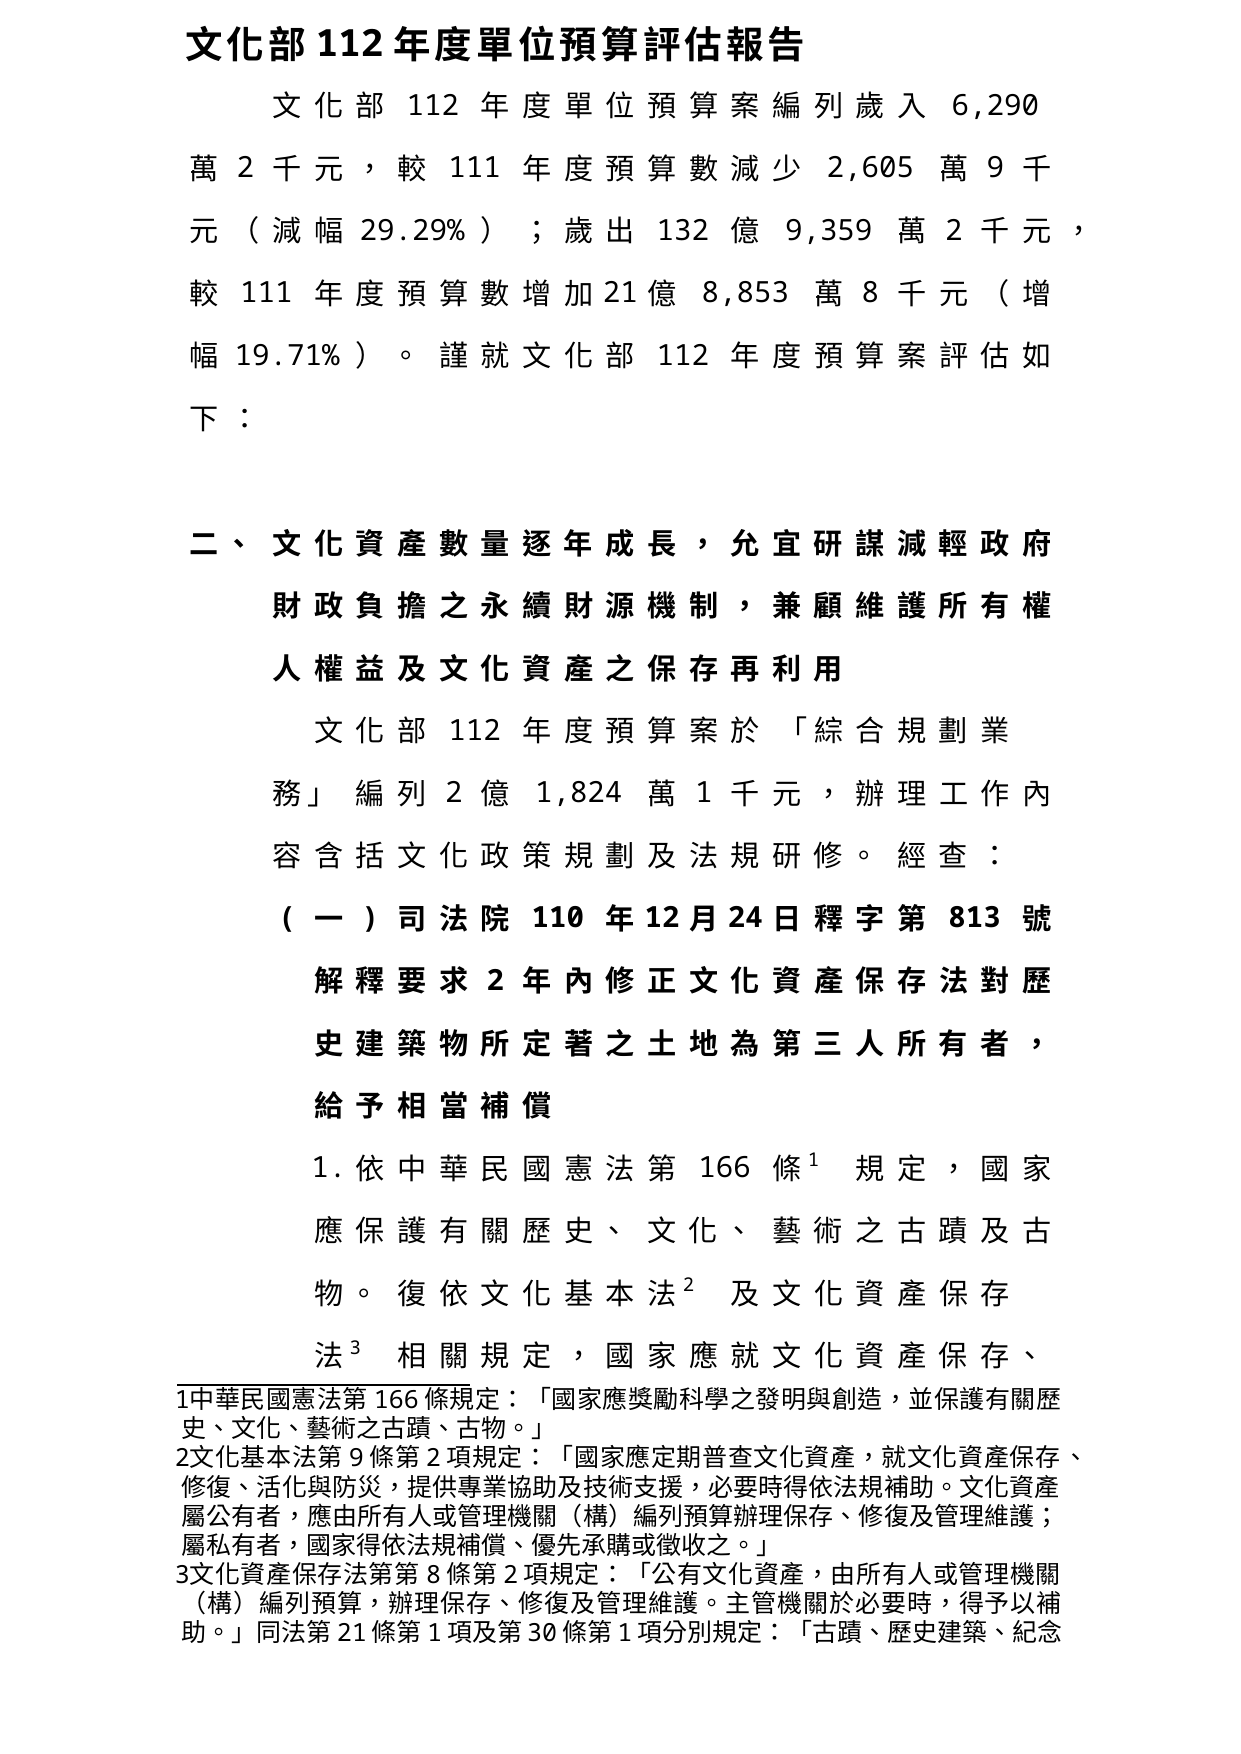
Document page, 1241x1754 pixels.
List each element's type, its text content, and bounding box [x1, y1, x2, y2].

text 文化基本法第9條第2項規定：「國家應定期普查文化資產，就文化資產保存、修復、活化與防災，提供專業協助及技術支援，必要時得依法規補助。文化資產屬公有者，應由所有人或管理機關（構）編列預算辦理保存、修復及管理維護；屬私有者，國家得依法規補償、優先承購或徵收之。」 [174, 1443, 1063, 1560]
text 文化部112年度單位預算評估報告 [183, 0, 1058, 62]
text 文化資產保存法第第8條第2項規定：「公有文化資產，由所有人或管理機關（構）編列預算，辦理保存、修復及管理維護。主管機關於必要時，得予以補助。」同法第21條第1項及第30條第1項分別規定：「古蹟、歷史建築、紀念 [174, 1560, 1063, 1648]
text 1.依中華民國憲法第166條規定，國家應保護有關歷史、文化、藝術之古蹟及古物。復依文化基本法及文化資產保存法相關規定，國家應就文化資產保存、 [271, 1125, 1058, 1375]
text 中華民國憲法第166條規定：「國家應獎勵科學之發明與創造，並保護有關歷史、文化、藝術之古蹟、古物。」 [174, 1385, 1063, 1443]
text (一)司法院110年12月24日釋字第813號解釋要求2年內修正文化資產保存法對歷史建築物所定著之土地為第三人所有者，給予相當補償 [242, 875, 1058, 1125]
text 文化部112年度單位預算案編列歲入6,290萬2千元，較111年度預算數減少2,605萬9千元（減幅29.29%）；歲出132億9,359萬2千元，較111年度預算數增加21億8,853萬8千元（增幅19.71%）。謹就文化部112年度預算案評估如下： [183, 62, 1058, 437]
text 二、文化資產數量逐年成長，允宜研謀減輕政府財政負擔之永續財源機制，兼顧維護所有權人權益及文化資產之保存再利用 [183, 500, 1058, 687]
text 文化部112年度預算案於「綜合規劃業務」編列2億1,824萬1千元，辦理工作內容含括文化政策規劃及法規研修。經查： [242, 687, 1058, 875]
